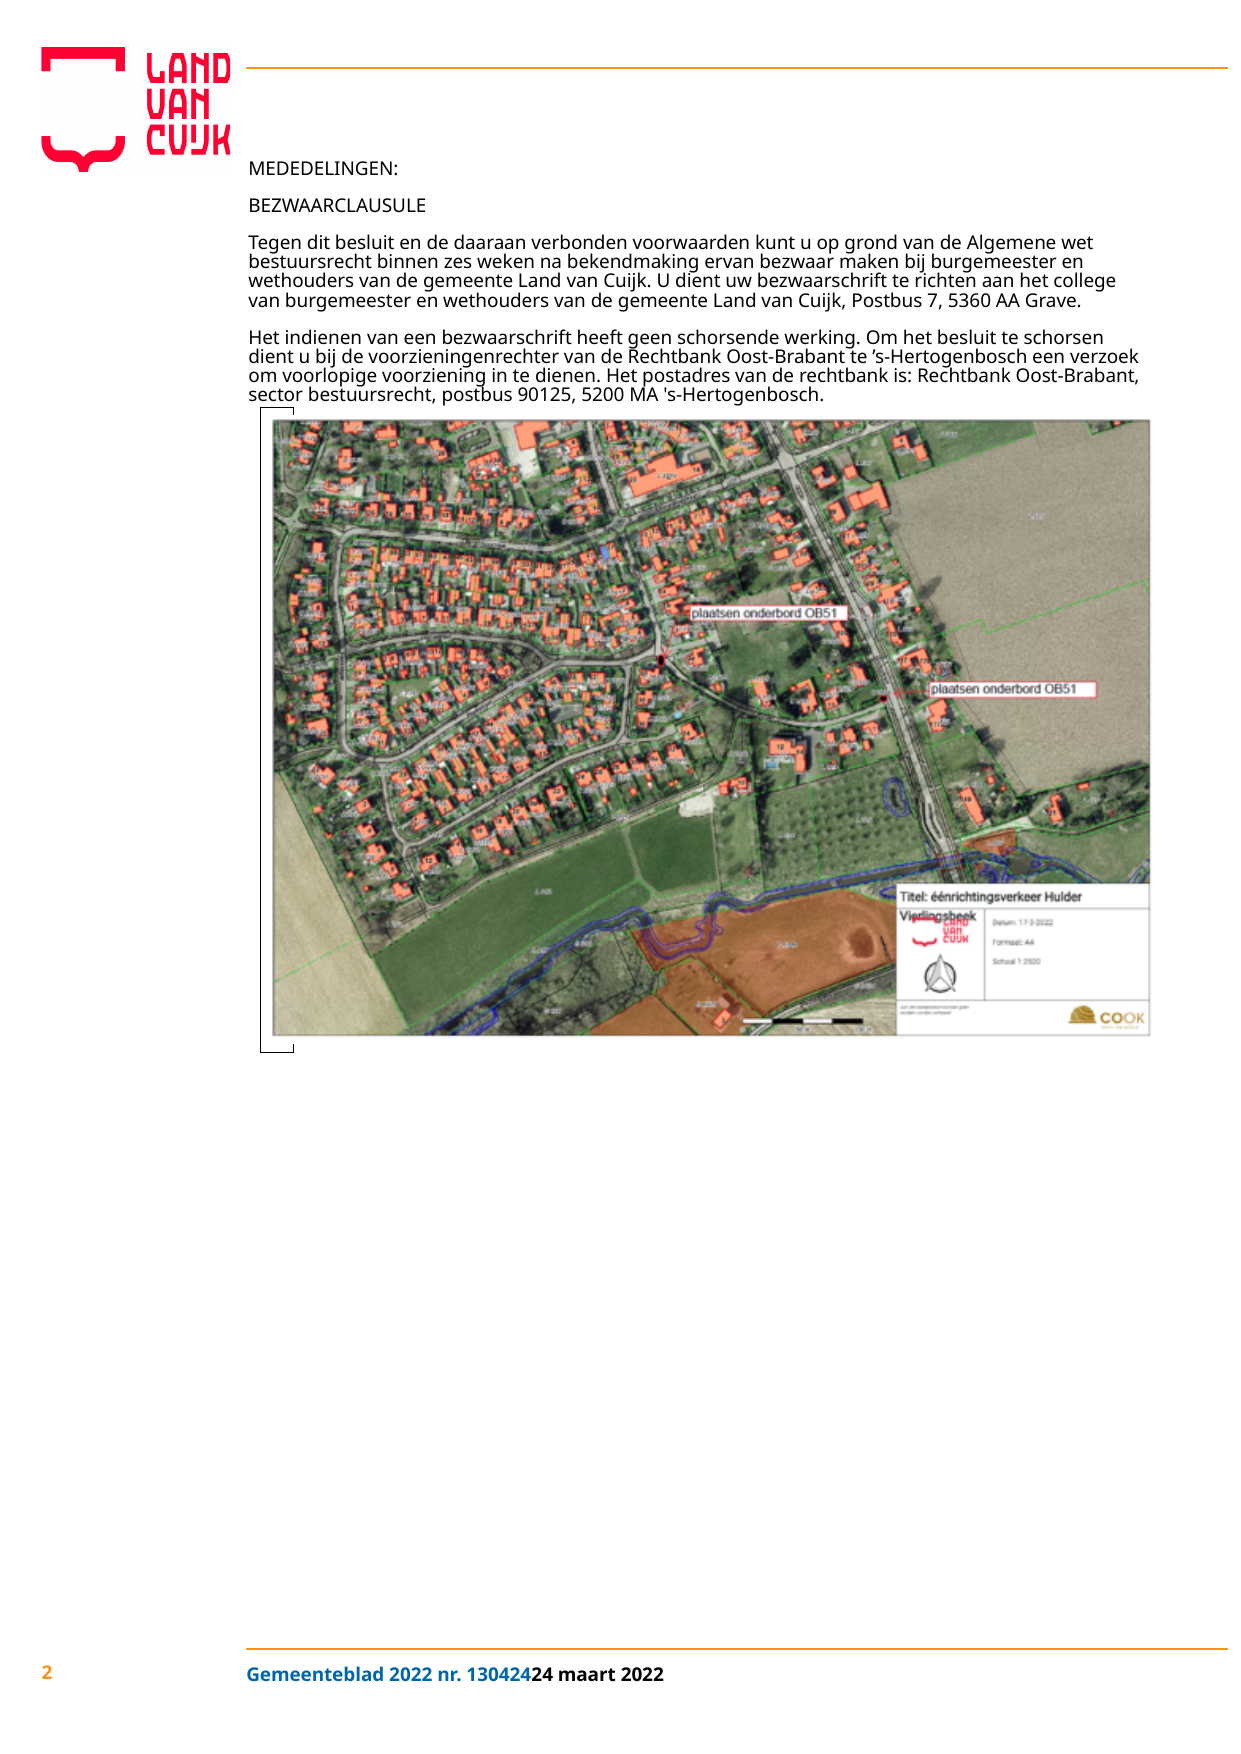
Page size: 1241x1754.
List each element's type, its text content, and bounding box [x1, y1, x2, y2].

picture [268, 415, 1155, 1044]
text Het indienen van een bezwaarschrift heeft geen schorsende werking. Om het besluit te schorsen dient u bij de voorzieningenrechter van de Rechtbank Oost-Brabant te ’s-Hertogenbosch een verzoek om voorlopige voorziening in te dienen. Het postadres van de rechtbank is: Rechtbank Oost-Brabant, sector bestuursrecht, postbus 90125, 5200 MA 's-Hertogenbosch. [248, 329, 1152, 406]
text BEZWAARCLAUSULE [248, 197, 1152, 216]
text MEDEDELINGEN: [248, 160, 1152, 179]
picture [41, 47, 231, 172]
text Tegen dit besluit en de daaraan verbonden voorwaarden kunt u op grond van de Algemene wet bestuursrecht binnen zes weken na bekendmaking ervan bezwaar maken bij burgemeester en wethouders van de gemeente Land van Cuijk. U dient uw bezwaarschrift te richten aan het college van burgemeester en wethouders van de gemeente Land van Cuijk, Postbus 7, 5360 AA Grave. [248, 234, 1152, 311]
